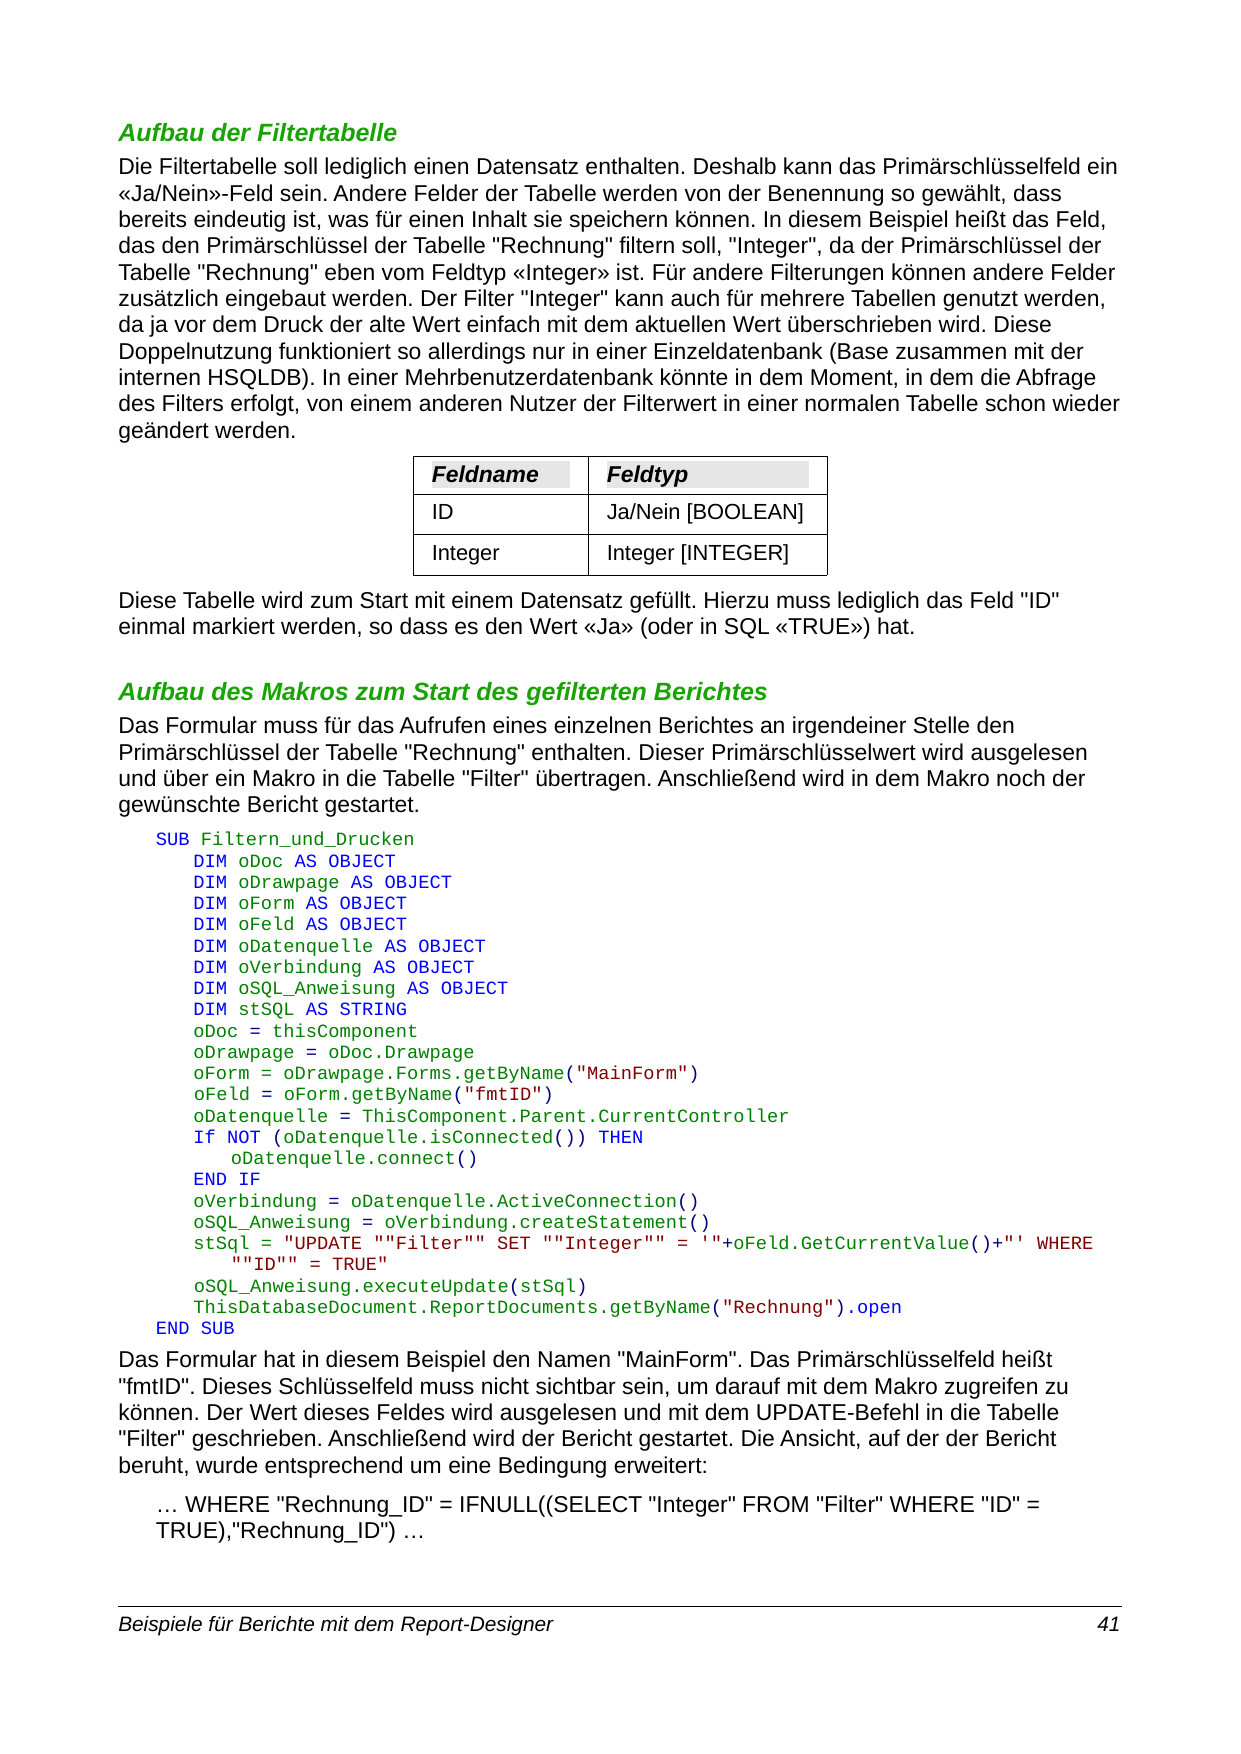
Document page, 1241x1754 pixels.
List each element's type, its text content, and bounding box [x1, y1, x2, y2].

subtitle Aufbau der Filtertabelle [118, 118, 1122, 147]
text END SUB [156, 1319, 1122, 1340]
text DIM oForm AS OBJECT [156, 894, 1122, 915]
table_cell ID [414, 495, 588, 534]
table_header Feldtyp [589, 457, 827, 493]
text DIM oFeld AS OBJECT [156, 915, 1122, 936]
table_cell Ja/Nein [BOOLEAN] [589, 495, 827, 534]
text DIM stSQL AS STRING [156, 1000, 1122, 1021]
text oDatenquelle = ThisComponent.Parent.CurrentController [156, 1106, 1122, 1128]
subtitle Aufbau des Makros zum Start des gefilterten Berichtes [118, 677, 1122, 706]
text Das Formular muss für das Aufrufen eines einzelnen Berichtes an irgendeiner Stelle den Primärschlüssel der Tabelle "Rechnung" enthalten. Dieser Primärschlüsselwert wird ausgelesen und über ein Makro in die Tabelle "Filter" übertragen. Anschließend wird in dem Makro noch der gewünschte Bericht gestartet. [118, 712, 1122, 818]
text oSQL_Anweisung = oVerbindung.createStatement() [156, 1213, 1122, 1234]
text DIM oSQL_Anweisung AS OBJECT [156, 979, 1122, 1000]
text oSQL_Anweisung.executeUpdate(stSql) [156, 1276, 1122, 1298]
text oDrawpage = oDoc.Drawpage [156, 1043, 1122, 1064]
text oForm = oDrawpage.Forms.getByName("MainForm") [156, 1064, 1122, 1085]
text oVerbindung = oDatenquelle.ActiveConnection() [156, 1191, 1122, 1213]
text END IF [156, 1170, 1122, 1191]
text DIM oVerbindung AS OBJECT [156, 958, 1122, 979]
text DIM oDatenquelle AS OBJECT [156, 936, 1122, 958]
table_header Feldname [414, 457, 588, 493]
table_cell Integer [INTEGER] [589, 535, 827, 575]
text oDatenquelle.connect() [156, 1149, 1122, 1170]
text ThisDatabaseDocument.ReportDocuments.getByName("Rechnung").open [156, 1298, 1122, 1319]
text … WHERE "Rechnung_ID" = IFNULL((SELECT "Integer" FROM "Filter" WHERE "ID" = TRUE),"Rechnung_ID") … [156, 1491, 1122, 1543]
text Diese Tabelle wird zum Start mit einem Datensatz gefüllt. Hierzu muss lediglich das Feld "ID" einmal markiert werden, so dass es den Wert «Ja» (oder in SQL «TRUE») hat. [118, 587, 1122, 640]
text SUB Filtern_und_Drucken [156, 830, 1122, 851]
text oDoc = thisComponent [156, 1021, 1122, 1043]
text Das Formular hat in diesem Beispiel den Namen "MainForm". Das Primärschlüsselfeld heißt "fmtID". Dieses Schlüsselfeld muss nicht sichtbar sein, um darauf mit dem Makro zugreifen zu können. Der Wert dieses Feldes wird ausgelesen und mit dem UPDATE-Befehl in die Tabelle "Filter" geschrieben. Anschließend wird der Bericht gestartet. Die Ansicht, auf der der Bericht beruht, wurde entsprechend um eine Bedingung erweitert: [118, 1346, 1122, 1478]
text DIM oDrawpage AS OBJECT [156, 873, 1122, 894]
text stSql = "UPDATE ""Filter"" SET ""Integer"" = '"+oFeld.GetCurrentValue()+"' WHERE ""ID"" = TRUE" [156, 1234, 1122, 1276]
text DIM oDoc AS OBJECT [156, 851, 1122, 873]
text Die Filtertabelle soll lediglich einen Datensatz enthalten. Deshalb kann das Primärschlüsselfeld ein «Ja/Nein»-Feld sein. Andere Felder der Tabelle werden von der Benennung so gewählt, dass bereits eindeutig ist, was für einen Inhalt sie speichern können. In diesem Beispiel heißt das Feld, das den Primärschlüssel der Tabelle "Rechnung" filtern soll, "Integer", da der Primärschlüssel der Tabelle "Rechnung" eben vom Feldtyp «Integer» ist. Für andere Filterungen können andere Felder zusätzlich eingebaut werden. Der Filter "Integer" kann auch für mehrere Tabellen genutzt werden, da ja vor dem Druck der alte Wert einfach mit dem aktuellen Wert überschrieben wird. Diese Doppelnutzung funktioniert so allerdings nur in einer Einzeldatenbank (Base zusammen mit der internen HSQLDB). In einer Mehrbenutzerdatenbank könnte in dem Moment, in dem die Abfrage des Filters erfolgt, von einem anderen Nutzer der Filterwert in einer normalen Tabelle schon wieder geändert werden. [118, 153, 1122, 443]
text If NOT (oDatenquelle.isConnected()) THEN [156, 1128, 1122, 1149]
table_cell Integer [414, 535, 588, 575]
text oFeld = oForm.getByName("fmtID") [156, 1085, 1122, 1106]
